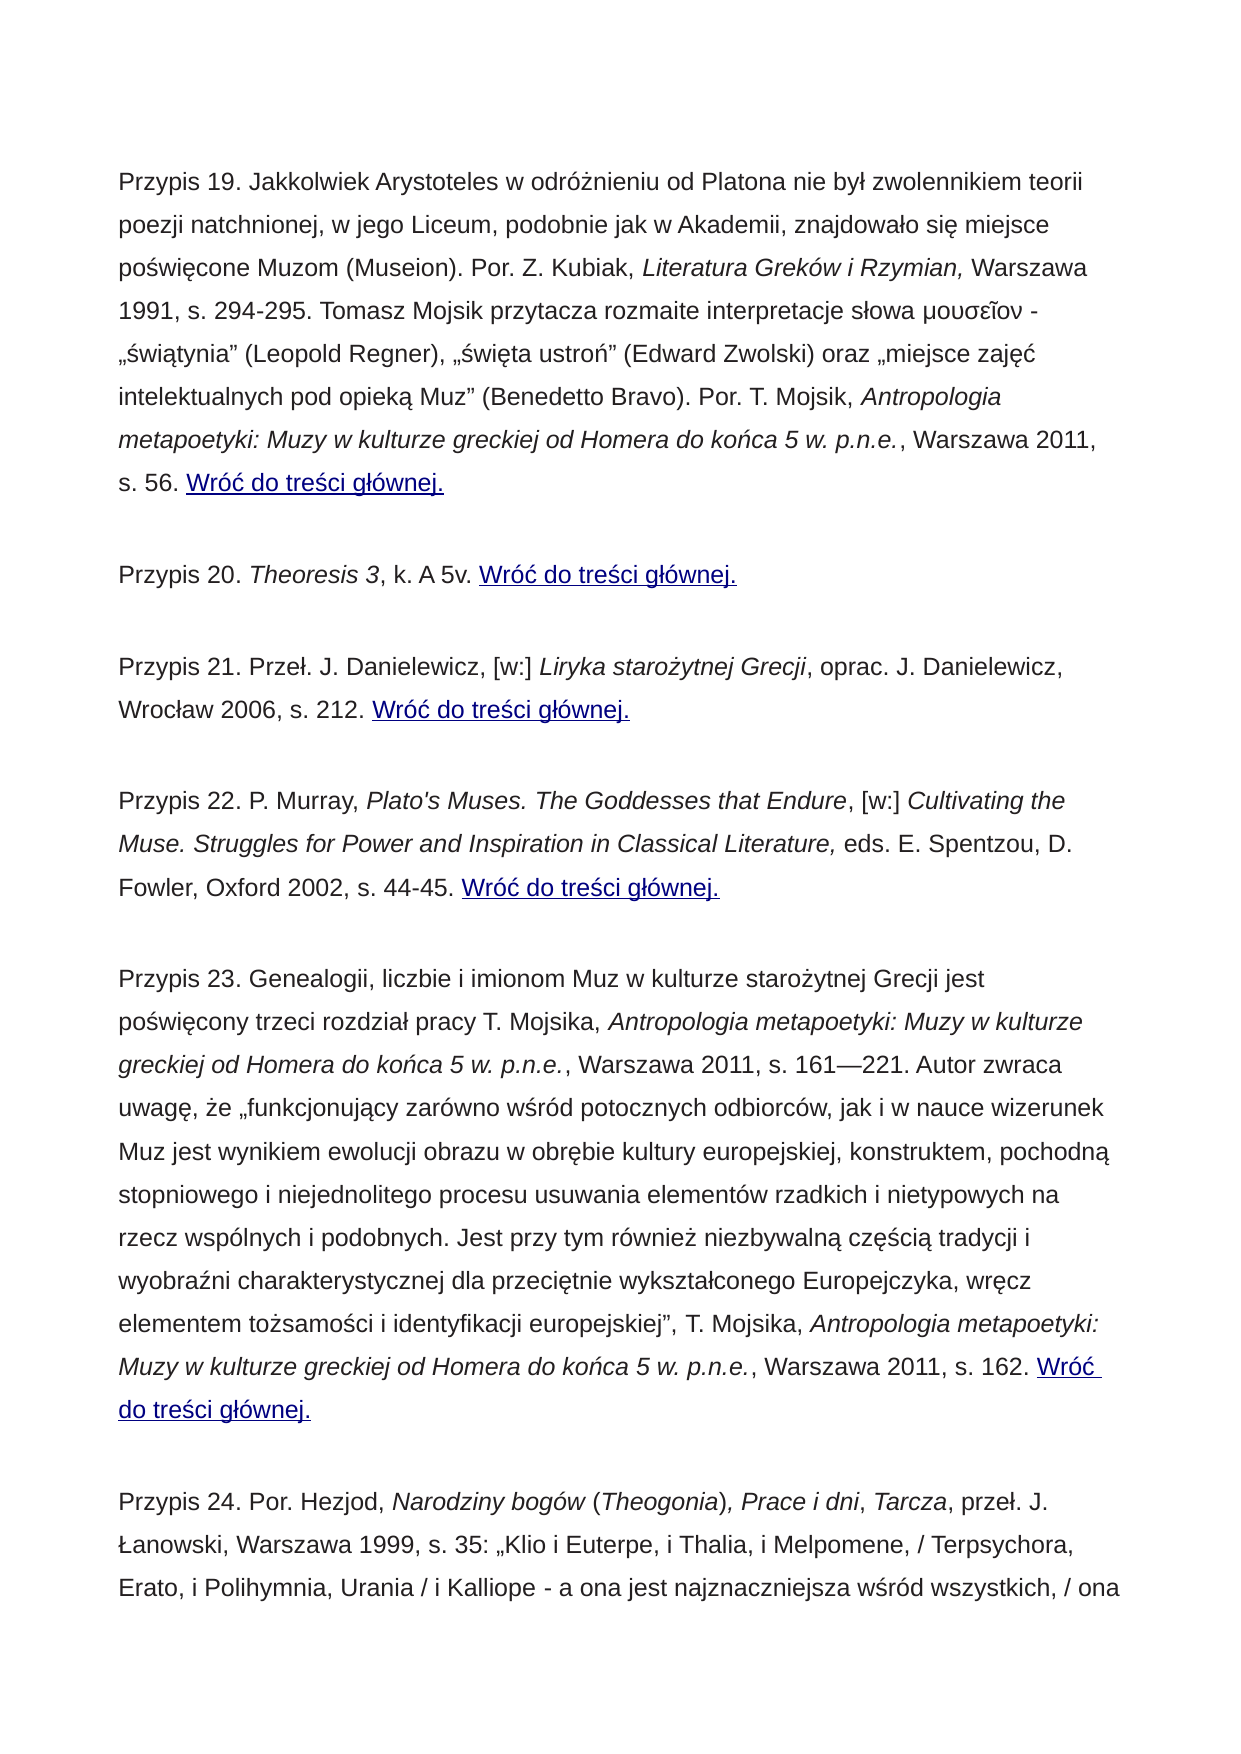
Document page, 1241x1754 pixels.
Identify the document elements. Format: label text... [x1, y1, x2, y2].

text Przypis 24. Por. Hezjod, Narodziny bogów (Theogonia), Prace i dni, Tarcza, przeł. J. Łanowski, Warszawa 1999, s. 35: „Klio i Euterpe, i Thalia, i Melpomene, / Terpsychora, Erato, i Polihymnia, Urania / i Kalliope - a ona jest najznaczniejsza wśród wszystkich, / ona [118, 1487, 1122, 1602]
text Przypis 20. Theoresis 3, k. A 5v. Wróć do treści głównej. [118, 560, 1122, 589]
text Przypis 23. Genealogii, liczbie i imionom Muz w kulturze starożytnej Grecji jest poświęcony trzeci rozdział pracy T. Mojsika, Antropologia metapoetyki: Muzy w kulturze greckiej od Homera do końca 5 w. p.n.e., Warszawa 2011, s. 161—221. Autor zwraca uwagę, że „funkcjonujący zarówno wśród potocznych odbiorców, jak i w nauce wizerunek Muz jest wynikiem ewolucji obrazu w obrębie kultury europejskiej, konstruktem, pochodną stopniowego i niejednolitego procesu usuwania elementów rzadkich i nietypowych na rzecz wspólnych i podobnych. Jest przy tym również niezbywalną częścią tradycji i wyobraźni charakterystycznej dla przeciętnie wykształconego Europejczyka, wręcz elementem tożsamości i identyfikacji europejskiej”, T. Mojsika, Antropologia metapoetyki: Muzy w kulturze greckiej od Homera do końca 5 w. p.n.e., Warszawa 2011, s. 162. Wróć do treści głównej. [118, 964, 1122, 1424]
text Przypis 21. Przeł. J. Danielewicz, [w:] Liryka starożytnej Grecji, oprac. J. Danielewicz, Wrocław 2006, s. 212. Wróć do treści głównej. [118, 652, 1122, 723]
text Przypis 19. Jakkolwiek Arystoteles w odróżnieniu od Platona nie był zwolennikiem teorii poezji natchnionej, w jego Liceum, podobnie jak w Akademii, znajdowało się miejsce poświęcone Muzom (Museion). Por. Z. Kubiak, Literatura Greków i Rzymian, Warszawa 1991, s. 294-295. Tomasz Mojsik przytacza rozmaite interpretacje słowa μουσεῖον - „świątynia” (Leopold Regner), „święta ustroń” (Edward Zwolski) oraz „miejsce zajęć intelektualnych pod opieką Muz” (Benedetto Bravo). Por. T. Mojsik, Antropologia metapoetyki: Muzy w kulturze greckiej od Homera do końca 5 w. p.n.e., Warszawa 2011, s. 56. Wróć do treści głównej. [118, 167, 1122, 497]
text Przypis 22. P. Murray, Plato's Muses. The Goddesses that Endure, [w:] Cultivating the Muse. Struggles for Power and Inspiration in Classical Literature, eds. E. Spentzou, D. Fowler, Oxford 2002, s. 44-45. Wróć do treści głównej. [118, 786, 1122, 901]
